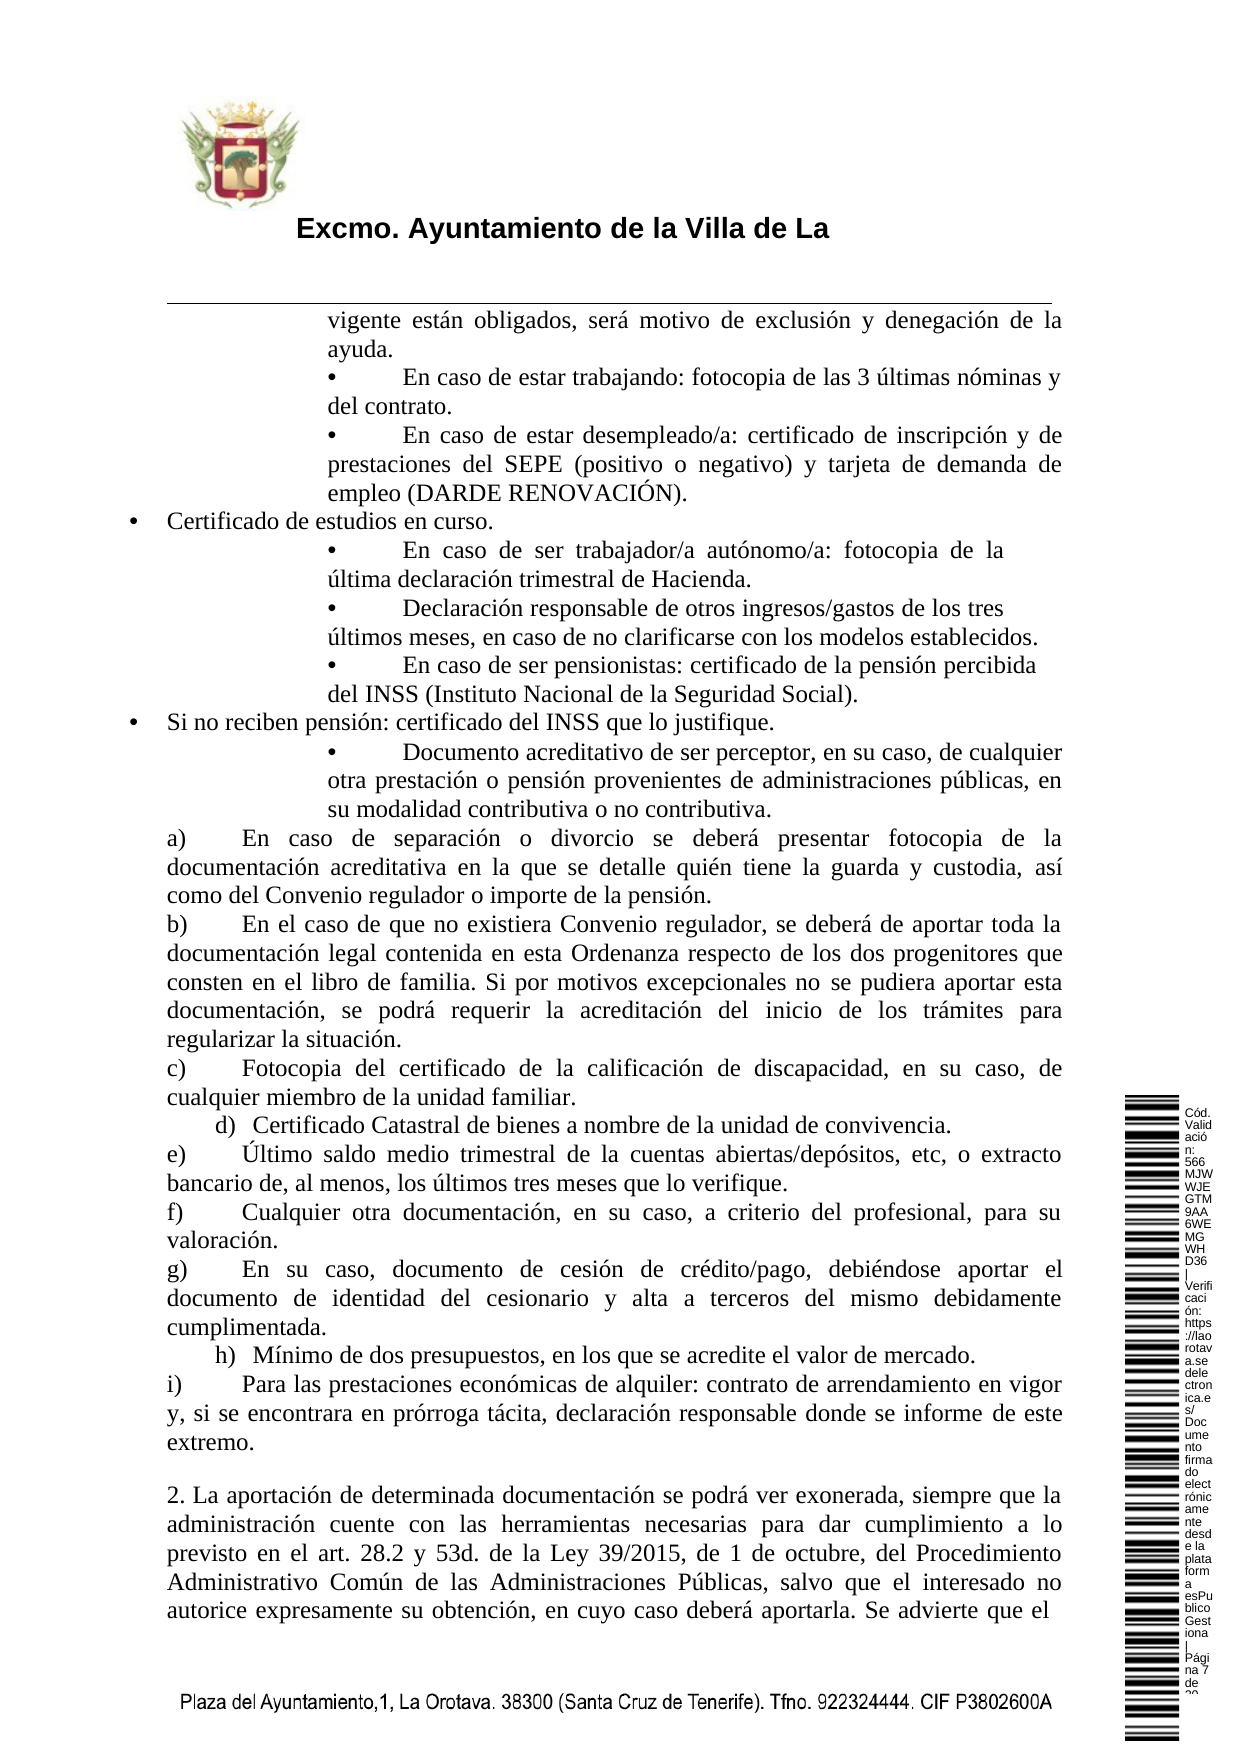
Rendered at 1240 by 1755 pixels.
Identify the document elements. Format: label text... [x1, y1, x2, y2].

list En caso de estar desempleado/a: certificado de inscripción y de prestaciones del SEPE (positivo o negativo) y tarjeta de demanda de empleo (DARDE RENOVACIÓN). [327, 420, 1063, 506]
text vigente están obligados, será motivo de exclusión y denegación de la ayuda. [327, 305, 1063, 362]
list Certificado Catastral de bienes a nombre de la unidad de convivencia. [215, 1111, 1125, 1139]
text Cód. Validación: 566MJWWJEGTM9AA6WEMGWHD36 | Verificación: https://laorotava.sedelectronica.es/ Documento firmado electrónicamente desde la plataforma esPublico Gestiona | Página 7 de 20 [1184, 1107, 1213, 1694]
list Último saldo medio trimestral de la cuentas abiertas/depósitos, etc, o extracto bancario de, al menos, los últimos tres meses que lo verifique. [167, 1139, 1062, 1197]
list Cualquier otra documentación, en su caso, a criterio del profesional, para su valoración. [167, 1197, 1062, 1254]
list En su caso, documento de cesión de crédito/pago, debiéndose aportar el documento de identidad del cesionario y alta a terceros del mismo debidamente cumplimentada. [167, 1254, 1063, 1341]
list Declaración responsable de otros ingresos/gastos de los tres últimos meses, en caso de no clarificarse con los modelos establecidos. [327, 593, 1062, 650]
list La aportación de determinada documentación se podrá ver exonerada, siempre que la administración cuente con las herramientas necesarias para dar cumplimiento a lo previsto en el art. 28.2 y 53d. de la Ley 39/2015, de 1 de octubre, del Procedimiento Administrativo Común de las Administraciones Públicas, salvo que el interesado no autorice expresamente su obtención, en cuyo caso deberá aportarla. Se advierte que el [167, 1481, 1063, 1624]
list Certificado de estudios en curso. [129, 506, 1189, 535]
list En caso de ser pensionistas: certificado de la pensión percibida del INSS (Instituto Nacional de la Seguridad Social). [327, 650, 1062, 708]
list En caso de separación o divorcio se deberá presentar fotocopia de la documentación acreditativa en la que se detalle quién tiene la guarda y custodia, así como del Convenio regulador o importe de la pensión. [167, 823, 1063, 909]
list Si no reciben pensión: certificado del INSS que lo justifique. [129, 708, 1189, 737]
list Fotocopia del certificado de la calificación de discapacidad, en su caso, de cualquier miembro de la unidad familiar. [167, 1053, 1062, 1111]
list En caso de ser trabajador/a autónomo/a: fotocopia de la última declaración trimestral de Hacienda. [327, 535, 1062, 593]
list Para las prestaciones económicas de alquiler: contrato de arrendamiento en vigor y, si se encontrara en prórroga tácita, declaración responsable donde se informe de este extremo. [167, 1369, 1063, 1456]
list En el caso de que no existiera Convenio regulador, se deberá de aportar toda la documentación legal contenida en esta Ordenanza respecto de los dos progenitores que consten en el libro de familia. Si por motivos excepcionales no se pudiera aportar esta documentación, se podrá requerir la acreditación del inicio de los trámites para regularizar la situación. [167, 909, 1063, 1053]
list En caso de estar trabajando: fotocopia de las 3 últimas nóminas y del contrato. [327, 362, 1062, 420]
list Mínimo de dos presupuestos, en los que se acredite el valor de mercado. [215, 1341, 1125, 1369]
list Documento acreditativo de ser perceptor, en su caso, de cualquier otra prestación o pensión provenientes de administraciones públicas, en su modalidad contributiva o no contributiva. [327, 737, 1062, 823]
